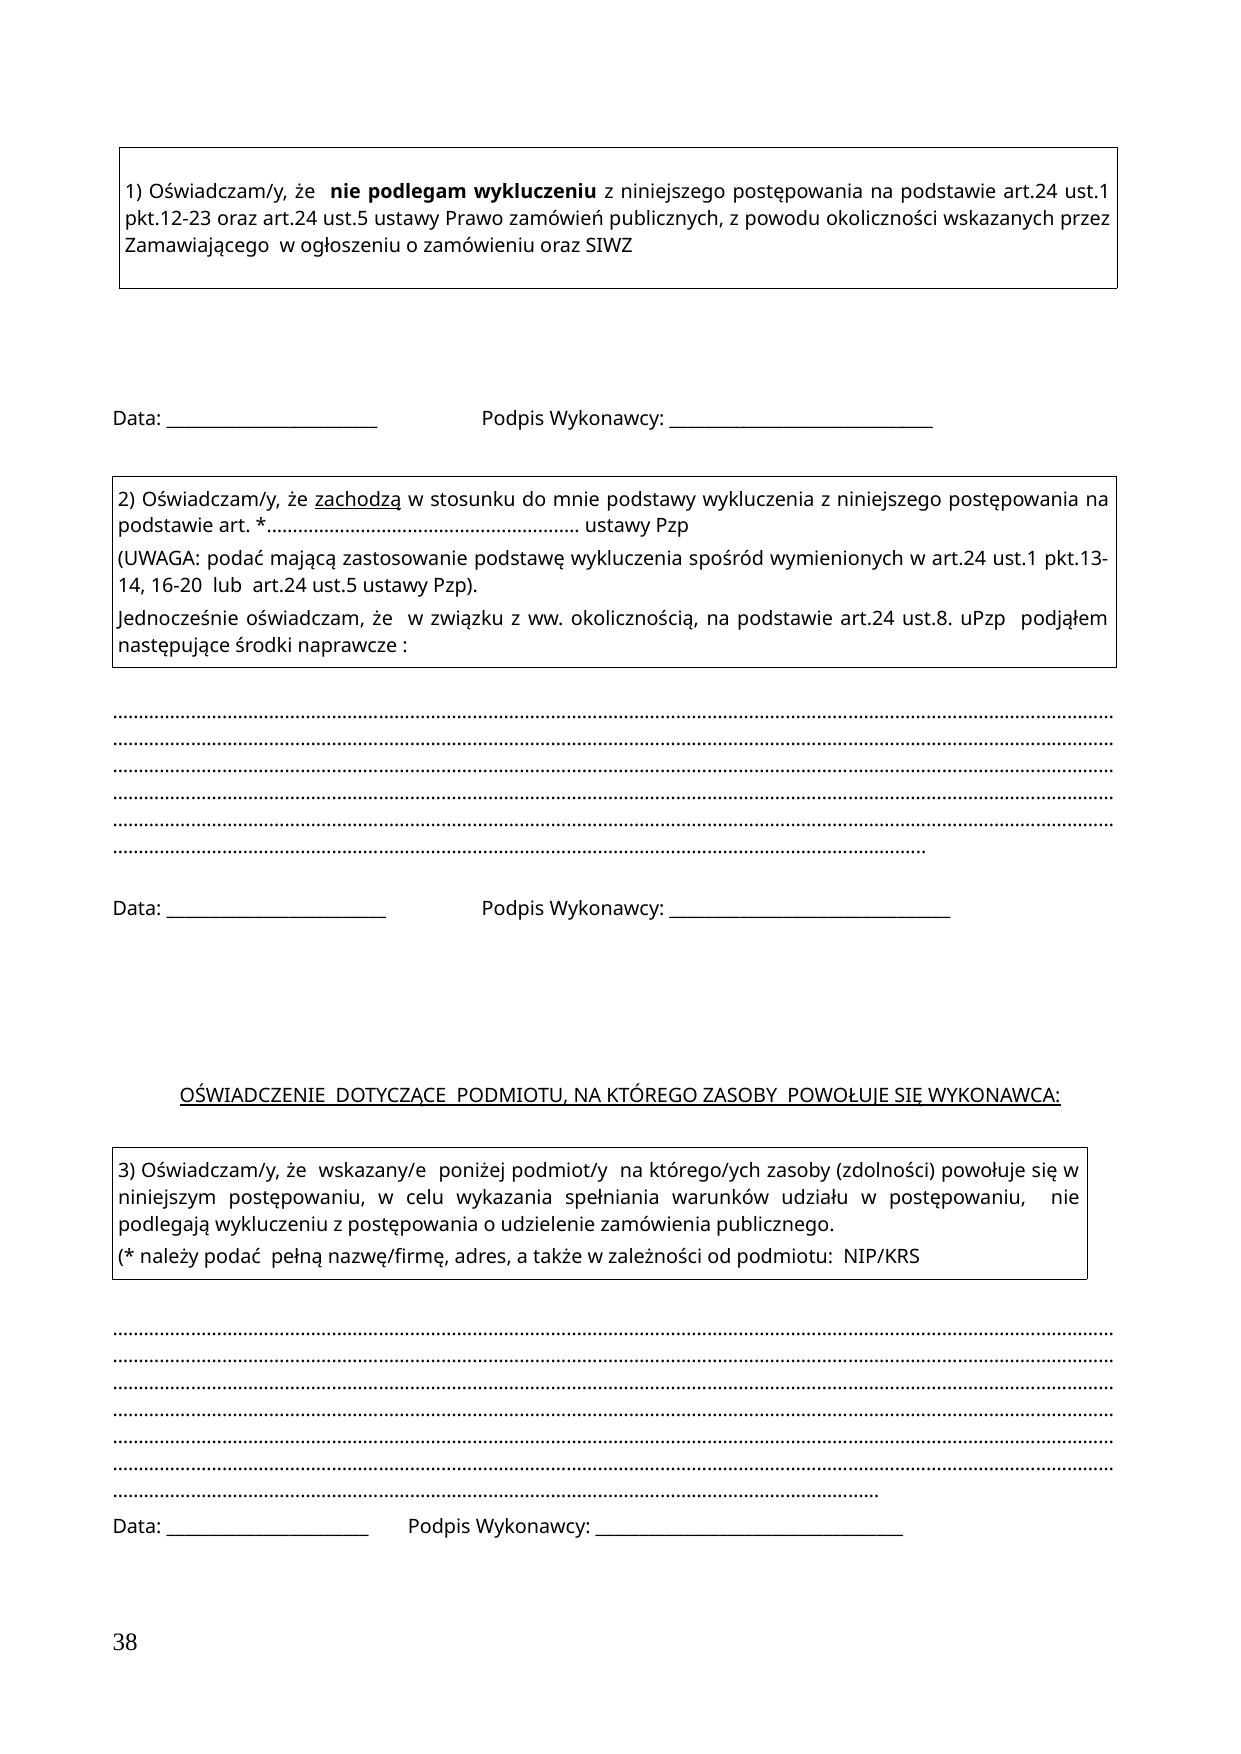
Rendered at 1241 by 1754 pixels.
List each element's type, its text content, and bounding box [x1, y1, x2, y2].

text Data: ________________________ Podpis Wykonawcy: ______________________________ [112, 404, 1128, 431]
text Data: _______________________ Podpis Wykonawcy: ___________________________________ [112, 1512, 1128, 1539]
text Data: _________________________ Podpis Wykonawcy: ________________________________ [112, 894, 1128, 921]
table_header 3) Oświadczam/y, że wskazany/e poniżej podmiot/y na którego/ych zasoby (zdolności) powołuje się w niniejszym postępowaniu, w celu wykazania spełniania warunków udziału w postępowaniu, nie podlegają wykluczeniu z postępowania o udzielenie zamówienia publicznego. (* należy podać pełną nazwę/firmę, adres, a także w zależności od podmiotu: NIP/KRS [113, 1148, 1087, 1278]
text OŚWIADCZENIE DOTYCZĄCE PODMIOTU, NA KTÓREGO ZASOBY POWOŁUJE SIĘ WYKONAWCA: [112, 1081, 1128, 1108]
table_header 2) Oświadczam/y, że zachodzą w stosunku do mnie podstawy wykluczenia z niniejszego postępowania na podstawie art. *…………………………………….………….…. ustawy Pzp (UWAGA: podać mającą zastosowanie podstawę wykluczenia spośród wymienionych w art.24 ust.1 pkt.13-14, 16-20 lub art.24 ust.5 ustawy Pzp). Jednocześnie oświadczam, że w związku z ww. okolicznością, na podstawie art.24 ust.8. uPzp podjąłem następujące środki naprawcze : [113, 477, 1116, 667]
table_header 1) Oświadczam/y, że nie podlegam wykluczeniu z niniejszego postępowania na podstawie art.24 ust.1 pkt.12-23 oraz art.24 ust.5 ustawy Prawo zamówień publicznych, z powodu okoliczności wskazanych przez Zamawiającego w ogłoszeniu o zamówieniu oraz SIWZ [120, 148, 1117, 287]
subtitle ………………………………………………………………………………………………………………………………………………………………………………………………………………………………………………………………………………………………………………………………………………………………………………………………………………………………………………………………………………………………………………………………………………………………………………………………………………………………………………………………………………………………………………………………………………………………………………………………………………………………………………………………………………………………………………………………………………………………………………………………………………………………………………………………………………………………………………………………………………………………………………………………… [112, 1314, 1128, 1503]
text ……………………………………………………………………………………………………………………………………………………………………………………………………………………………………………………………………………………………………………………………………………………………………………………………………………………………………………………………………………………………………………………………………………………………………………………………………………………………………………………………………………………………………………………………………………………………………………………………………………………………………………………………………………………………………………………………………………………………………………………………………………………………... [112, 697, 1128, 859]
